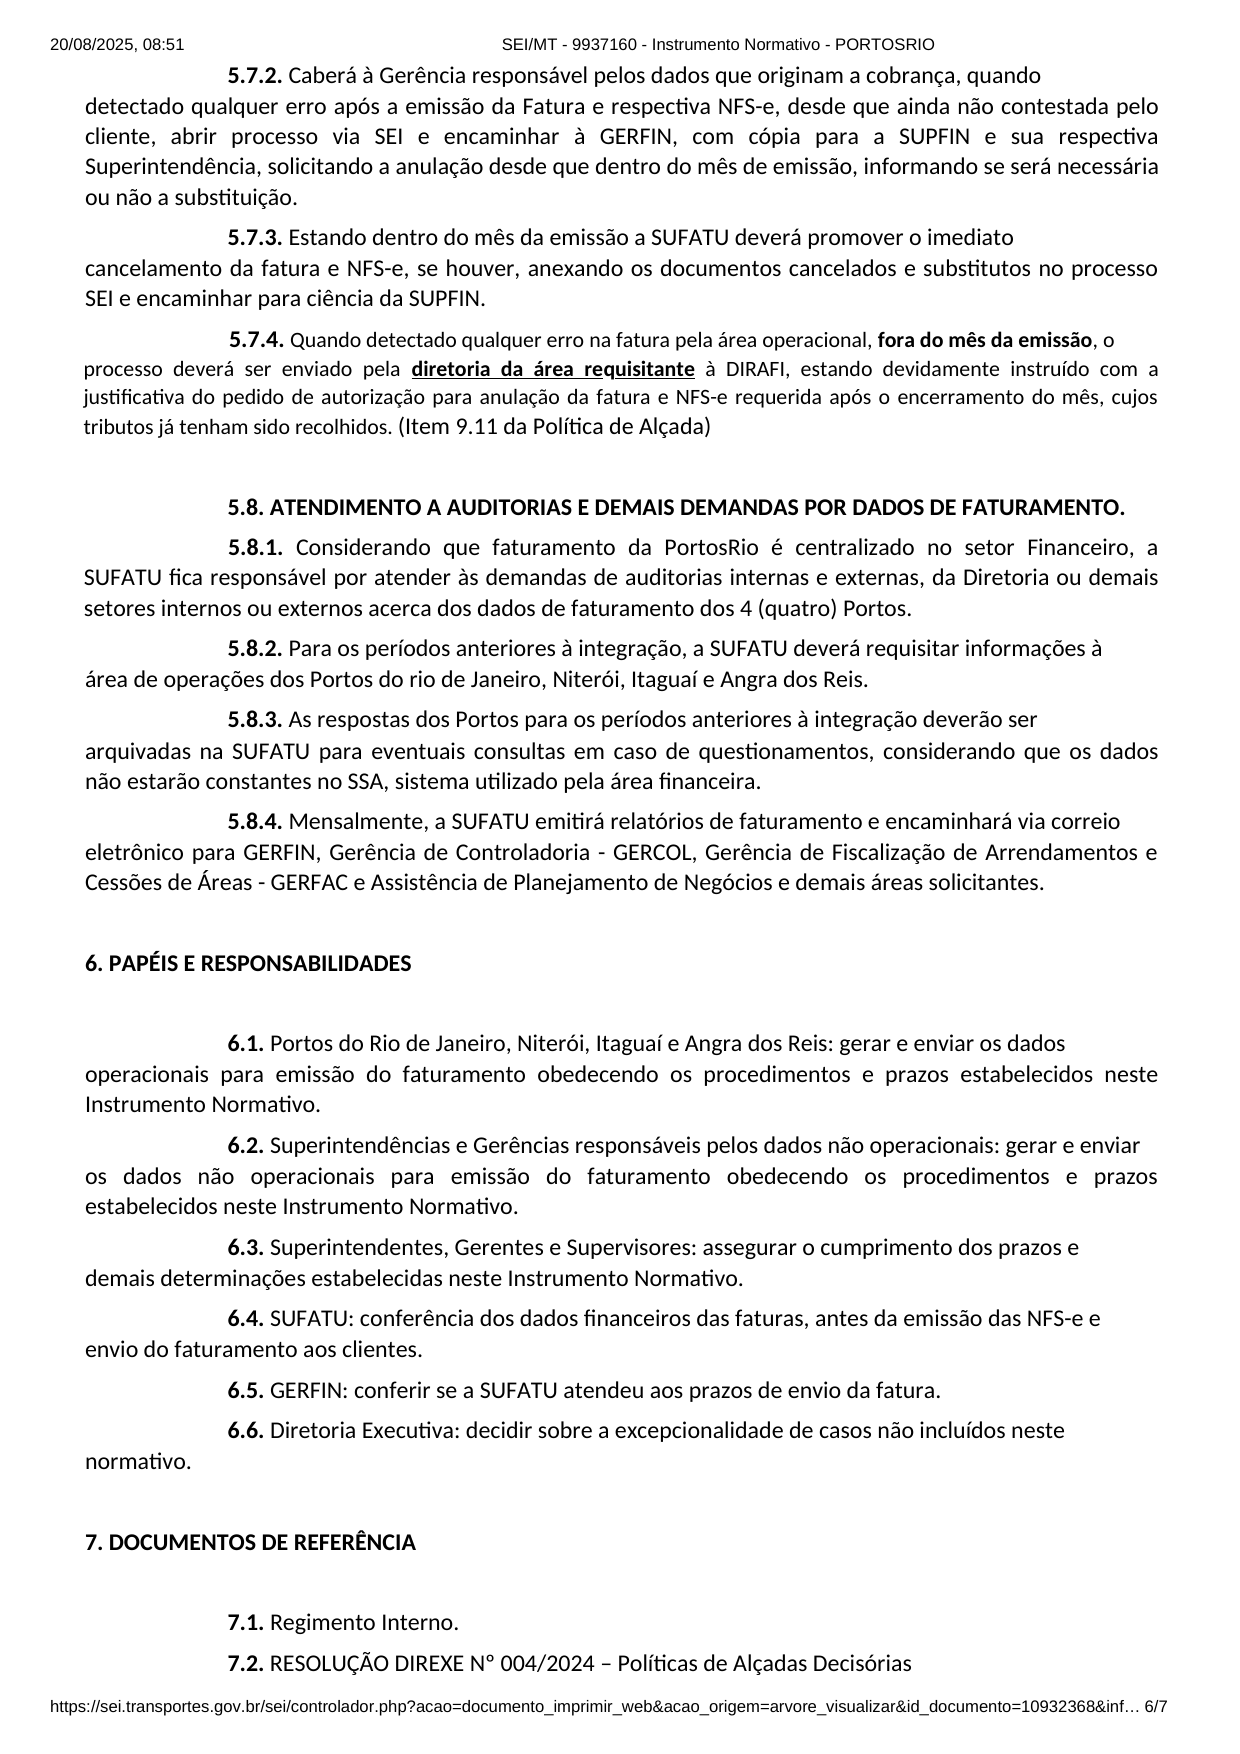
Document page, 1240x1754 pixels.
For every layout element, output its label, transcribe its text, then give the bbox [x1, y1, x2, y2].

text 5.8.2. Para os períodos anteriores à integração, a SUFATU deverá requisitar informações à [227, 633, 1160, 662]
text cancelamento da fatura e NFS-e, se houver, anexando os documentos cancelados e substitutos no processo SEI e encaminhar para ciência da SUPFIN. [85, 253, 1160, 312]
text envio do faturamento aos clientes. [85, 1334, 1160, 1364]
text 5.7.4. Quando detectado qualquer erro na fatura pela área operacional, fora do mês da emissão, o [229, 324, 1160, 353]
text 5.8. ATENDIMENTO A AUDITORIAS E DEMAIS DEMANDAS POR DADOS DE FATURAMENTO. [227, 492, 1167, 521]
text 6.5. GERFIN: conferir se a SUFATU atendeu aos prazos de envio da fatura. [227, 1375, 1160, 1404]
text área de operações dos Portos do rio de Janeiro, Niterói, Itaguaí e Angra dos Reis. [85, 664, 1160, 693]
text 6.2. Superintendências e Gerências responsáveis pelos dados não operacionais: gerar e enviar [227, 1130, 1160, 1159]
text 6.3. Superintendentes, Gerentes e Supervisores: assegurar o cumprimento dos prazos e [227, 1232, 1160, 1261]
text 5.7.2. Caberá à Gerência responsável pelos dados que originam a cobrança, quando [227, 60, 1160, 89]
text 7.2. RESOLUÇÃO DIREXE Nº 004/2024 – Políticas de Alçadas Decisórias [227, 1648, 1160, 1677]
text os dados não operacionais para emissão do faturamento obedecendo os procedimentos e prazos estabelecidos neste Instrumento Normativo. [85, 1161, 1160, 1221]
text 5.8.4. Mensalmente, a SUFATU emitirá relatórios de faturamento e encaminhará via correio [227, 806, 1160, 836]
text eletrônico para GERFIN, Gerência de Controladoria - GERCOL, Gerência de Fiscalização de Arrendamentos e Cessões de Áreas - GERFAC e Assistência de Planejamento de Negócios e demais áreas solicitantes. [85, 837, 1160, 897]
text processo deverá ser enviado pela diretoria da área requisitante à DIRAFI, estando devidamente instruído com a justificativa do pedido de autorização para anulação da fatura e NFS-e requerida após o encerramento do mês, cujos tributos já tenham sido recolhidos. (Item 9.11 da Política de Alçada) [83, 355, 1160, 440]
text 6.6. Diretoria Executiva: decidir sobre a excepcionalidade de casos não incluídos neste [227, 1415, 1160, 1444]
subtitle 6. PAPÉIS E RESPONSABILIDADES [85, 948, 1167, 977]
subtitle 7. DOCUMENTOS DE REFERÊNCIA [85, 1527, 1167, 1556]
text 5.7.3. Estando dentro do mês da emissão a SUFATU deverá promover o imediato [227, 222, 1160, 251]
text detectado qualquer erro após a emissão da Fatura e respectiva NFS-e, desde que ainda não contestada pelo cliente, abrir processo via SEI e encaminhar à GERFIN, com cópia para a SUPFIN e sua respectiva Superintendência, solicitando a anulação desde que dentro do mês de emissão, informando se será necessária ou não a substituição. [85, 91, 1160, 211]
text demais determinações estabelecidas neste Instrumento Normativo. [85, 1263, 1160, 1292]
text 6.4. SUFATU: conferência dos dados financeiros das faturas, antes da emissão das NFS-e e [227, 1303, 1160, 1332]
text operacionais para emissão do faturamento obedecendo os procedimentos e prazos estabelecidos neste Instrumento Normativo. [85, 1059, 1160, 1119]
text 6.1. Portos do Rio de Janeiro, Niterói, Itaguaí e Angra dos Reis: gerar e enviar os dados [227, 1028, 1160, 1058]
text arquivadas na SUFATU para eventuais consultas em caso de questionamentos, considerando que os dados não estarão constantes no SSA, sistema utilizado pela área financeira. [85, 736, 1160, 795]
text 5.8.1. Considerando que faturamento da PortosRio é centralizado no setor Financeiro, a SUFATU fica responsável por atender às demandas de auditorias internas e externas, da Diretoria ou demais setores internos ou externos acerca dos dados de faturamento dos 4 (quatro) Portos. [84, 532, 1160, 622]
text 7.1. Regimento Interno. [227, 1607, 1160, 1637]
text normativo. [85, 1446, 1160, 1476]
text 5.8.3. As respostas dos Portos para os períodos anteriores à integração deverão ser [227, 704, 1160, 734]
